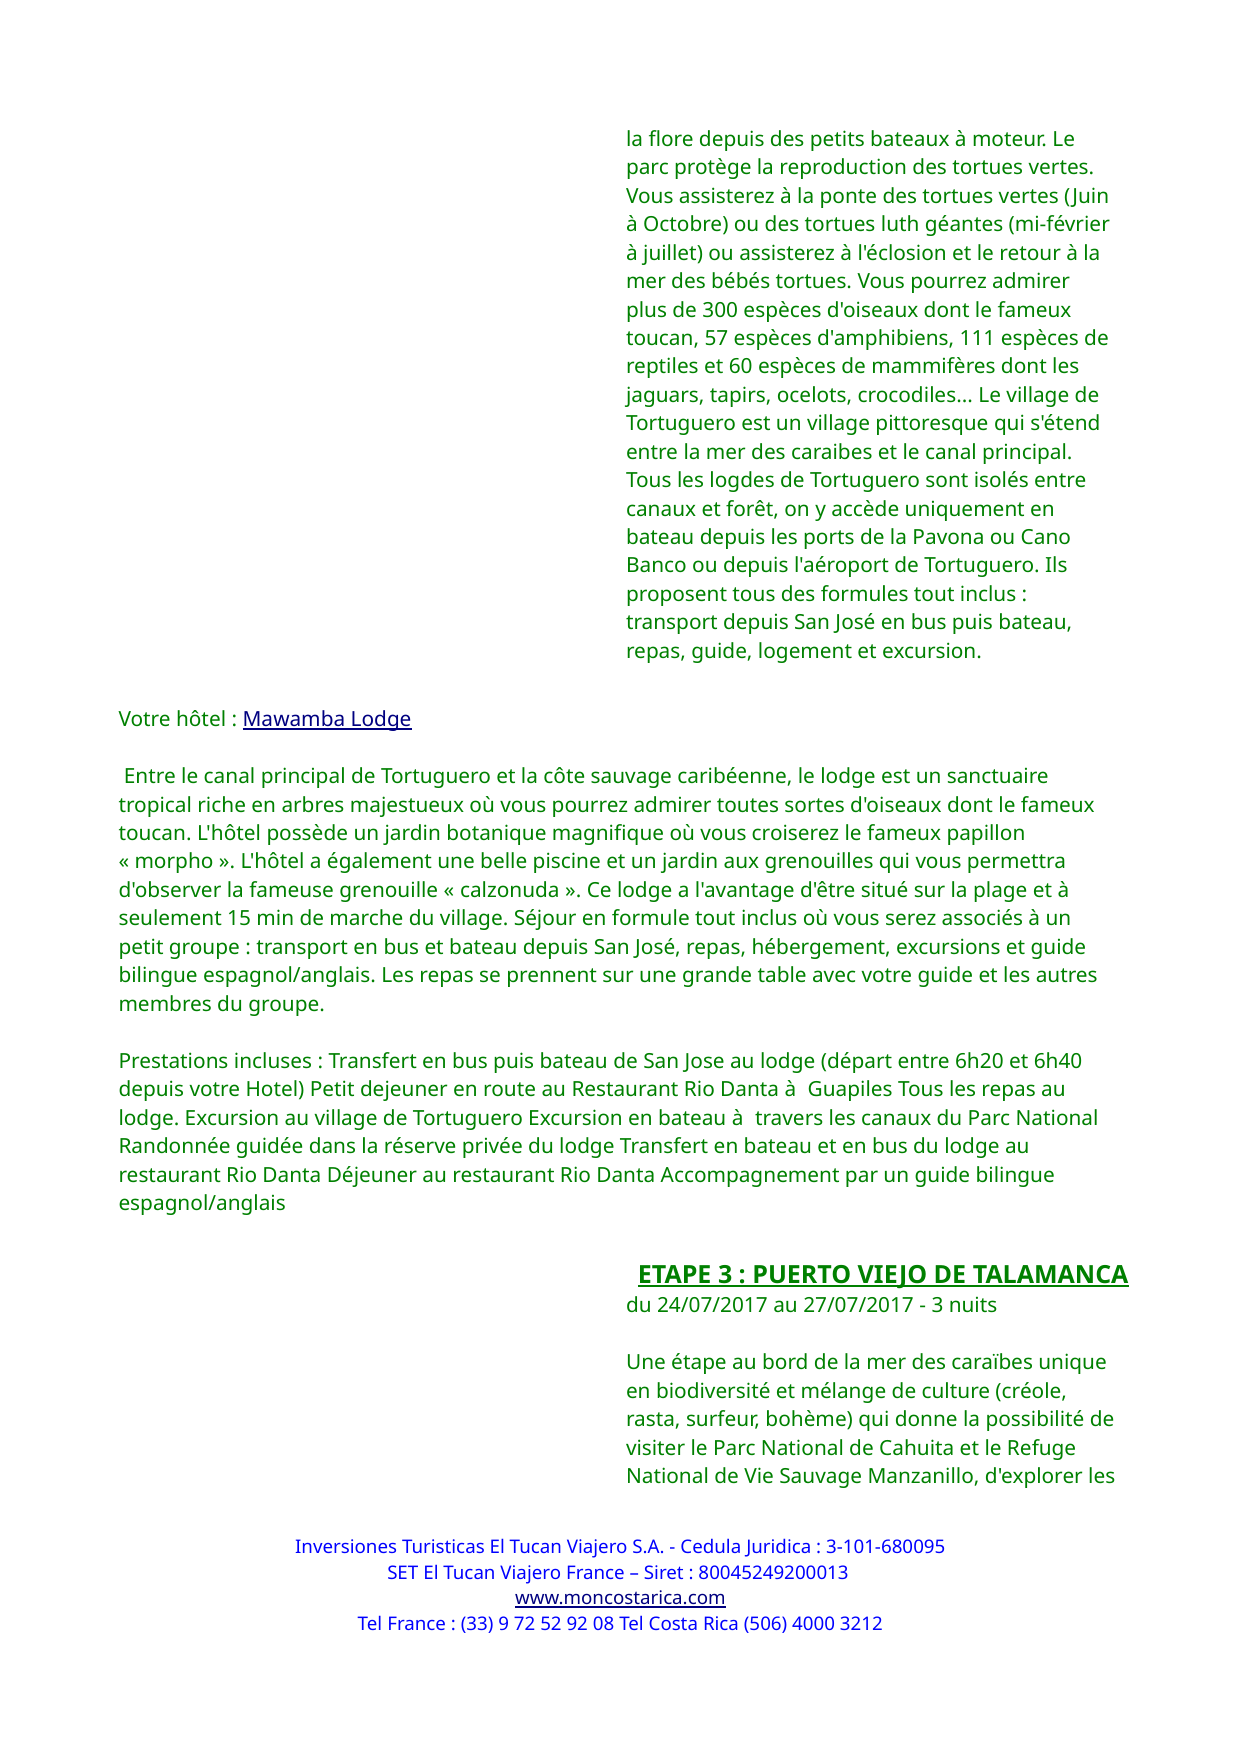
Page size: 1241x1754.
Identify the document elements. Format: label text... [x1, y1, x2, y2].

table_header [118, 118, 620, 670]
text Entre le canal principal de Tortuguero et la côte sauvage caribéenne, le lodge est un sanctuaire tropical riche en arbres majestueux où vous pourrez admirer toutes sortes d'oiseaux dont le fameux toucan. L'hôtel possède un jardin botanique magnifique où vous croiserez le fameux papillon « morpho ». L'hôtel a également une belle piscine et un jardin aux grenouilles qui vous permettra d'observer la fameuse grenouille « calzonuda ». Ce lodge a l'avantage d'être situé sur la plage et à seulement 15 min de marche du village. Séjour en formule tout inclus où vous serez associés à un petit groupe : transport en bus et bateau depuis San José, repas, hébergement, excursions et guide bilingue espagnol/anglais. Les repas se prennent sur une grande table avec votre guide et les autres membres du groupe. [118, 761, 1122, 1017]
text Votre hôtel : Mawamba Lodge [118, 704, 1122, 733]
table_header ETAPE 2 : PARC NATIONAL TORTUGUERO du 22/07/2017 au 24/07/2017 - 2 nuits Le Parc National de Tortuguero, situé le long de la côte caribéenne nord et d'une superficie de 19 000 hectares, comprend des marécages qui s'enfoncent dans les terres, une portion de côte d'une vingtaine de kilomètres qui sert de site de ponte aux tortues et une portion d'eaux territoriales. Le Parc est composé d'un labyrinthe de canaux qui permettent d'observer la faune et la flore depuis des petits bateaux à moteur. Le parc protège la reproduction des tortues vertes. Vous assisterez à la ponte des tortues vertes (Juin à Octobre) ou des tortues luth géantes (mi-février à juillet) ou assisterez à l'éclosion et le retour à la mer des bébés tortues. Vous pourrez admirer plus de 300 espèces d'oiseaux dont le fameux toucan, 57 espèces d'amphibiens, 111 espèces de reptiles et 60 espèces de mammifères dont les jaguars, tapirs, ocelots, crocodiles... Le village de Tortuguero est un village pittoresque qui s'étend entre la mer des caraibes et le canal principal. Tous les logdes de Tortuguero sont isolés entre canaux et forêt, on y accède uniquement en bateau depuis les ports de la Pavona ou Cano Banco ou depuis l'aéroport de Tortuguero. Ils proposent tous des formules tout inclus : transport depuis San José en bus puis bateau, repas, guide, logement et excursion. [620, 118, 1122, 670]
text Prestations incluses : Transfert en bus puis bateau de San Jose au lodge (départ entre 6h20 et 6h40 depuis votre Hotel) Petit dejeuner en route au Restaurant Rio Danta à Guapiles Tous les repas au lodge. Excursion au village de Tortuguero Excursion en bateau à travers les canaux du Parc National Randonnée guidée dans la réserve privée du lodge Transfert en bateau et en bus du lodge au restaurant Rio Danta Déjeuner au restaurant Rio Danta Accompagnement par un guide bilingue espagnol/anglais [118, 1046, 1122, 1217]
table_header ETAPE 3 : PUERTO VIEJO DE TALAMANCA du 24/07/2017 au 27/07/2017 - 3 nuits Une étape au bord de la mer des caraïbes unique en biodiversité et mélange de culture (créole, rasta, surfeur, bohème) qui donne la possibilité de visiter le Parc National de Cahuita et le Refuge National de Vie Sauvage Manzanillo, d'explorer les récifs coralliens en plongée bouteille ou apnée, de profiter des plages de sable blond et d'une faune très abondante (paresseux, singes, coatis, morphos...). Le Parc National de Cahuita est un promontoire couvert de forêt tropicale avec à ses pieds des plages avec des eaux turquoises. Le refuge National de Vie Sylvestre MANZANILLO – GANDOCA est situé à l'extrême sud de la côte caraibe entre le Rio Cocles et le Rio Sixaola (qui marque la frontière du Panama). Il a été crée en 1985 pour protèger 5013 ha terrestres et 4436 ha maritimes. Il possède un grand nombre d'espèces de plantes et d'animaux qui vivent exclusivement dans des environnements aquatiques. Il offre des paysages de mangroves, de marais et de forêts tropicales humides. Il protège notamment le lamentin, espèce en voie d'extinction et les tortues Baula qui viennent pondre de février à mai. On y observe également des dauphins. Puerto Viejo est un charmant village côtier très animé qui possède plusieurs plages sauvages : Playa Cocles, Playa Chiquita et Playa Punta Uva, Playa Manzanillo. C'est également le point de départ pour des excursion dans les réserves indigènes Bribri des montagnes de Talamanca. [620, 1251, 1122, 1495]
table_header [118, 1251, 620, 1495]
